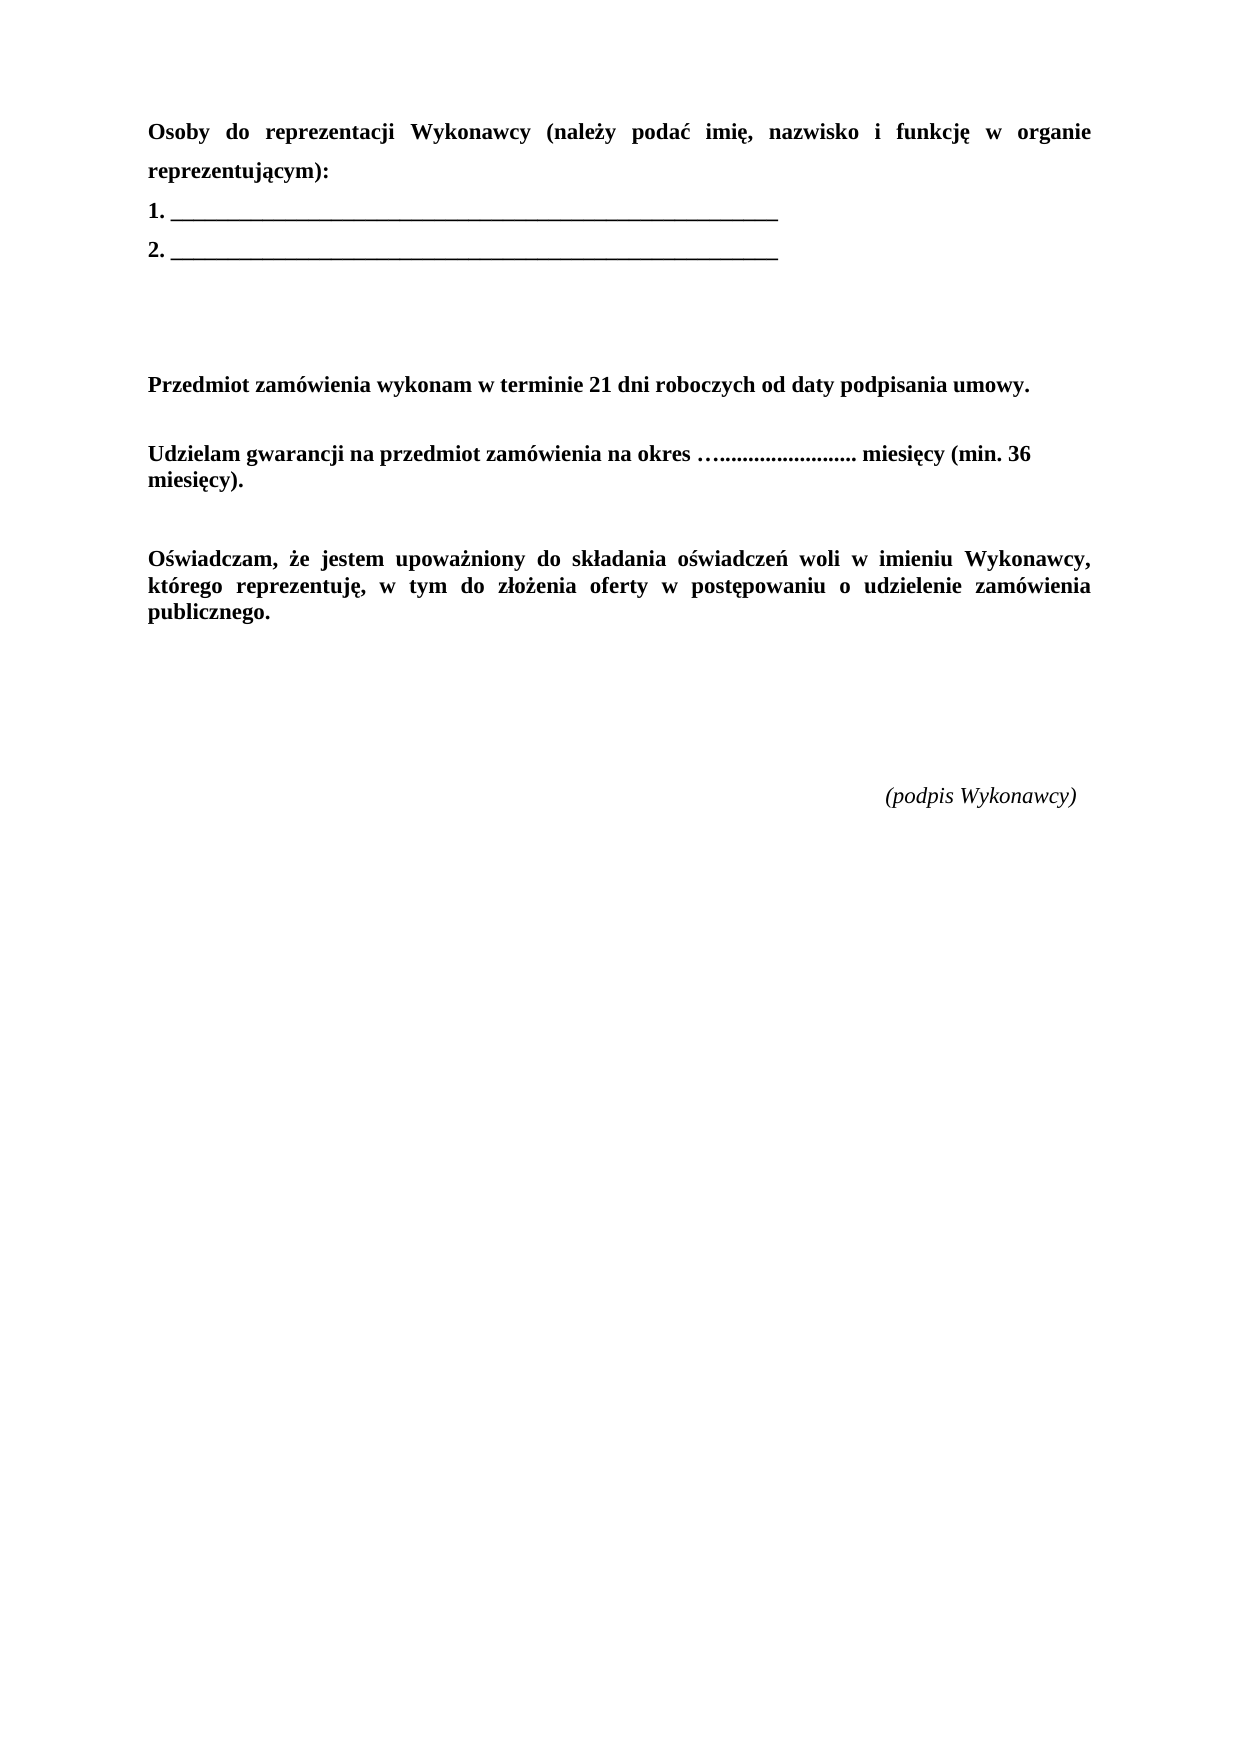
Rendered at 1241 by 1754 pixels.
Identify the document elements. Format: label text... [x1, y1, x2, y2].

text 1. _____________________________________________________ [148, 197, 1092, 223]
text (podpis Wykonawcy) [148, 782, 1092, 809]
text Oświadczam, że jestem upoważniony do składania oświadczeń woli w imieniu Wykonawcy, którego reprezentuję, w tym do złożenia oferty w postępowaniu o udzielenie zamówienia publicznego. [148, 545, 1092, 624]
text Udzielam gwarancji na przedmiot zamówienia na okres …........................ miesięcy (min. 36 miesięcy). [148, 440, 1092, 493]
text Przedmiot zamówienia wykonam w terminie 21 dni roboczych od daty podpisania umowy. [148, 371, 1092, 397]
text 2. _____________________________________________________ [148, 236, 1092, 262]
text Osoby do reprezentacji Wykonawcy (należy podać imię, nazwisko i funkcję w organie reprezentującym): [148, 118, 1092, 183]
